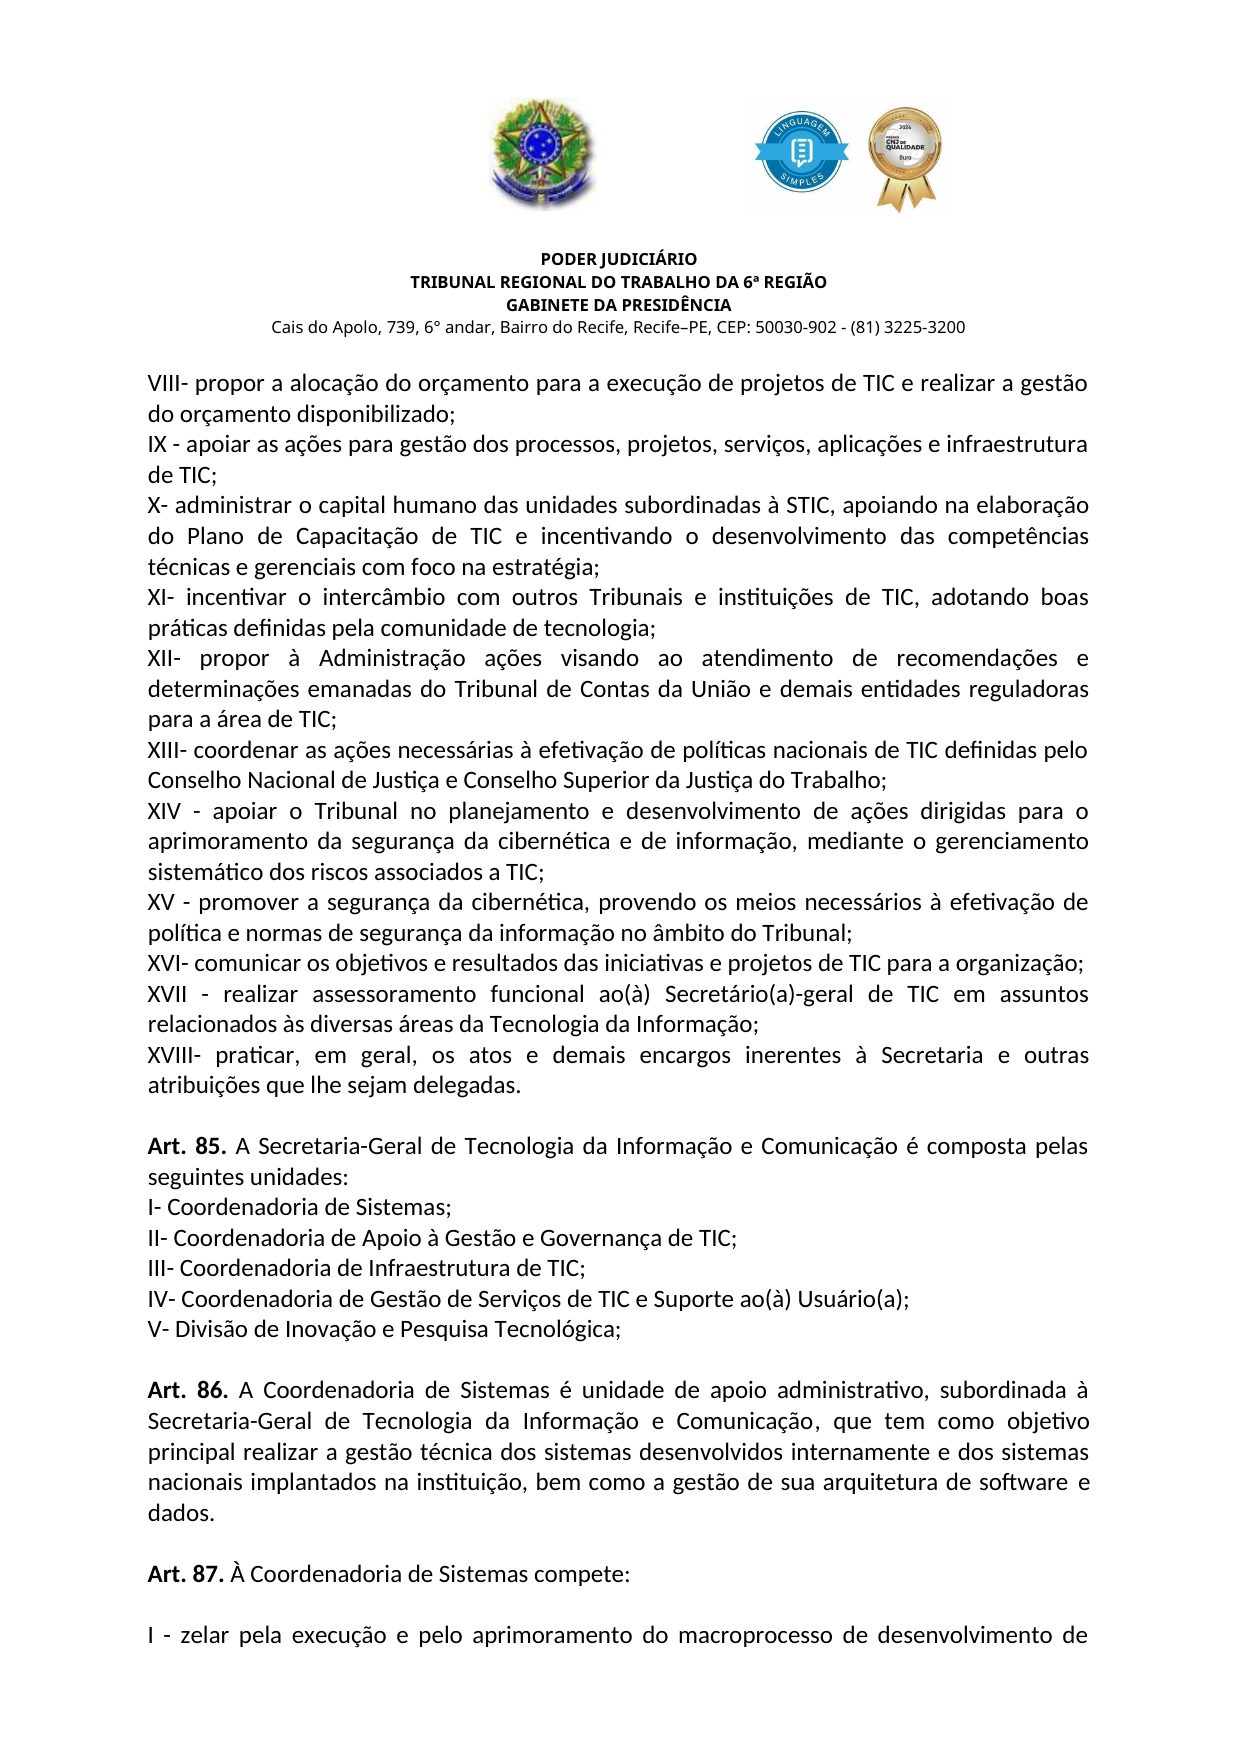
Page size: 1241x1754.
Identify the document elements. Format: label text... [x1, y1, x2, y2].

text XI- incentivar o intercâmbio com outros Tribunais e instituições de TIC, adotando boas práticas definidas pela comunidade de tecnologia; [147, 581, 1090, 642]
text XVII - realizar assessoramento funcional ao(à) Secretário(a)-geral de TIC em assuntos relacionados às diversas áreas da Tecnologia da Informação; [147, 978, 1090, 1039]
text Art. 86. A Coordenadoria de Sistemas é unidade de apoio administrativo, subordinada à Secretaria-Geral de Tecnologia da Informação e Comunicação, que tem como objetivo principal realizar a gestão técnica dos sistemas desenvolvidos internamente e dos sistemas nacionais implantados na instituição, bem como a gestão de sua arquitetura de software e dados. [147, 1375, 1090, 1527]
text X- administrar o capital humano das unidades subordinadas à STIC, apoiando na elaboração do Plano de Capacitação de TIC e incentivando o desenvolvimento das competências técnicas e gerenciais com foco na estratégia; [147, 489, 1090, 581]
text I - zelar pela execução e pelo aprimoramento do macroprocesso de desenvolvimento de [147, 1619, 1090, 1649]
text I- Coordenadoria de Sistemas; [147, 1192, 1090, 1222]
text IX - apoiar as ações para gestão dos processos, projetos, serviços, aplicações e infraestrutura de TIC; [147, 428, 1090, 489]
text II- Coordenadoria de Apoio à Gestão e Governança de TIC; [147, 1222, 1090, 1253]
text XVIII- praticar, em geral, os atos e demais encargos inerentes à Secretaria e outras atribuições que lhe sejam delegadas. [147, 1039, 1090, 1100]
text XV - promover a segurança da cibernética, provendo os meios necessários à efetivação de política e normas de segurança da informação no âmbito do Tribunal; [147, 886, 1090, 947]
text VIII- propor a alocação do orçamento para a execução de projetos de TIC e realizar a gestão do orçamento disponibilizado; [147, 367, 1090, 428]
text XII- propor à Administração ações visando ao atendimento de recomendações e determinações emanadas do Tribunal de Contas da União e demais entidades reguladoras para a área de TIC; [147, 642, 1090, 734]
text XIV - apoiar o Tribunal no planejamento e desenvolvimento de ações dirigidas para o aprimoramento da segurança da cibernética e de informação, mediante o gerenciamento sistemático dos riscos associados a TIC; [147, 795, 1090, 886]
text XIII- coordenar as ações necessárias à efetivação de políticas nacionais de TIC definidas pelo Conselho Nacional de Justiça e Conselho Superior da Justiça do Trabalho; [147, 734, 1090, 795]
text XVI- comunicar os objetivos e resultados das iniciativas e projetos de TIC para a organização; [147, 947, 1090, 978]
text V- Divisão de Inovação e Pesquisa Tecnológica; [147, 1314, 1090, 1344]
text Art. 85. A Secretaria-Geral de Tecnologia da Informação e Comunicação é composta pelas seguintes unidades: [147, 1131, 1090, 1192]
text IV- Coordenadoria de Gestão de Serviços de TIC e Suporte ao(à) Usuário(a); [147, 1283, 1090, 1314]
text Art. 87. À Coordenadoria de Sistemas compete: [147, 1558, 1090, 1588]
text III- Coordenadoria de Infraestrutura de TIC; [147, 1253, 1090, 1283]
